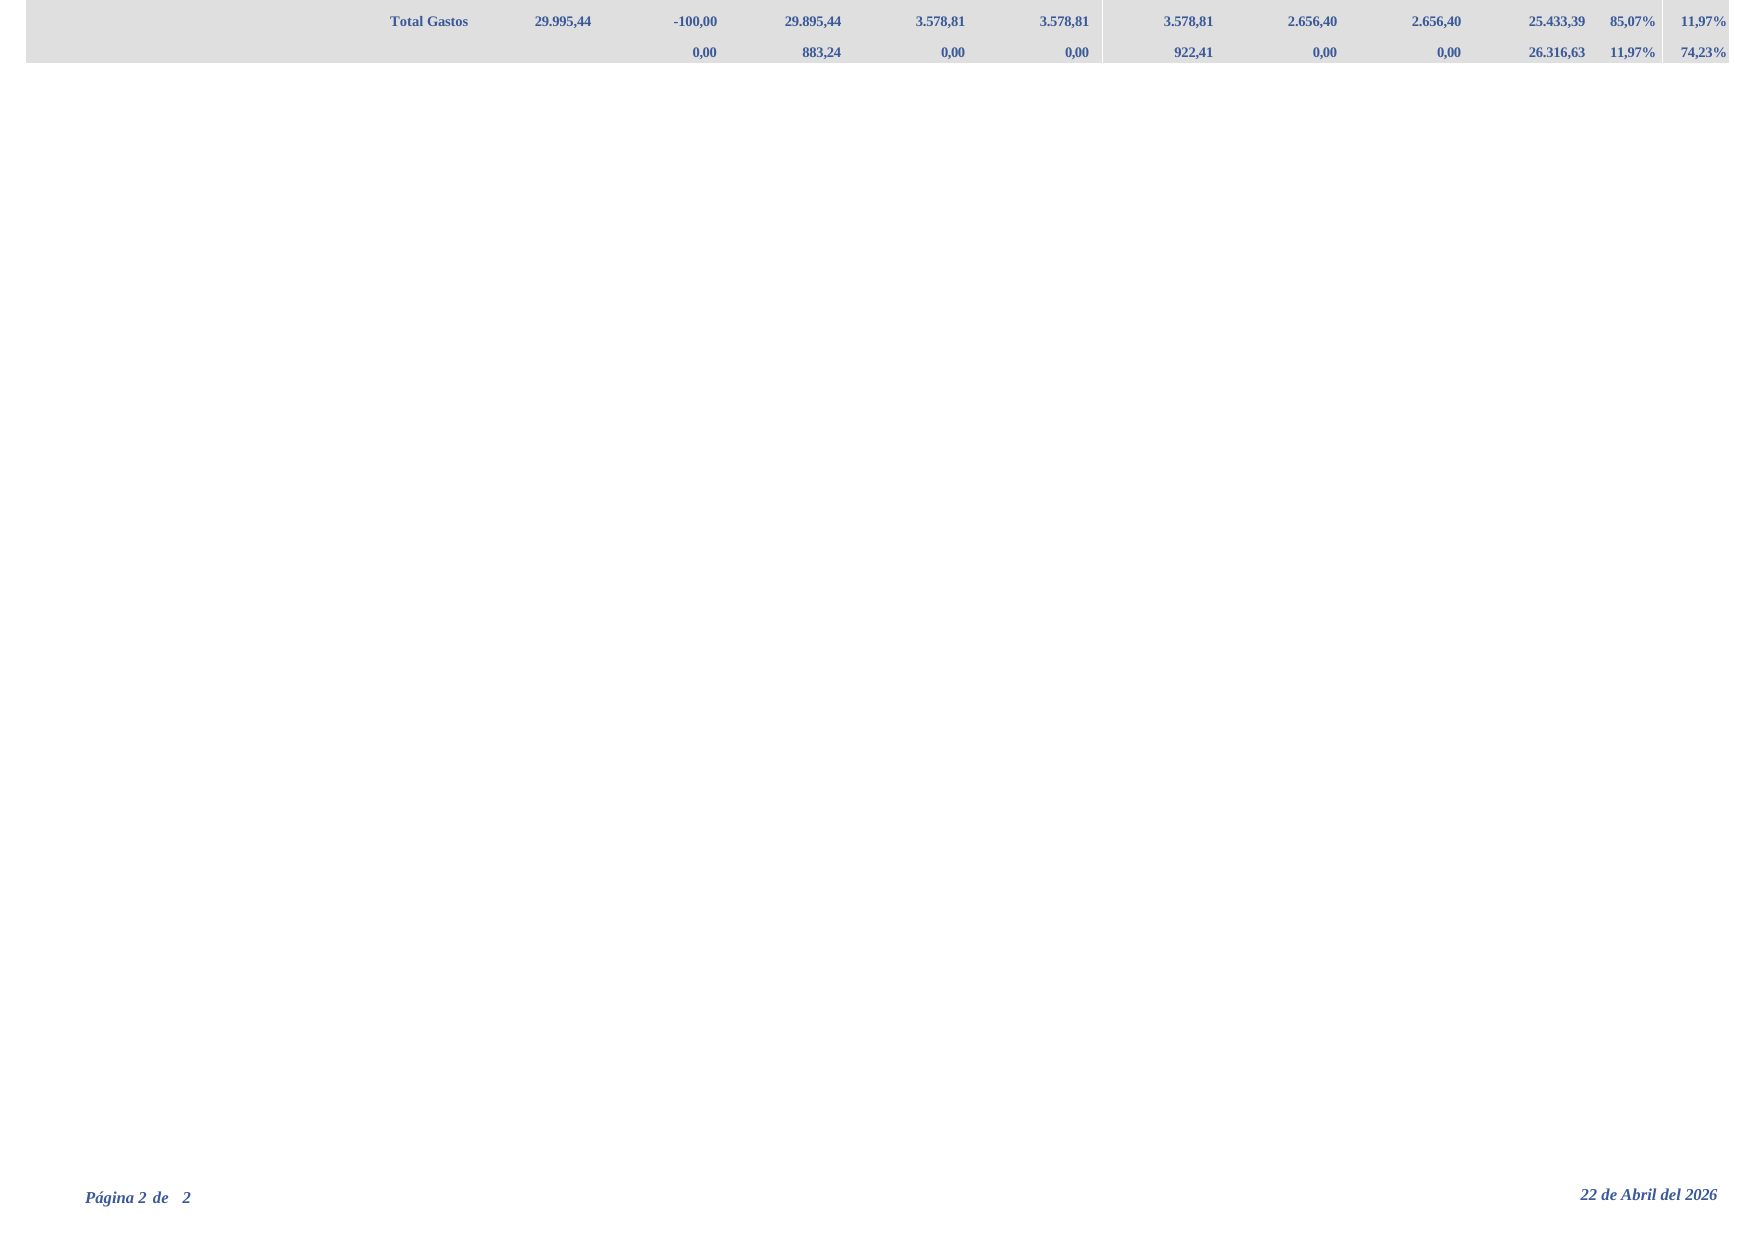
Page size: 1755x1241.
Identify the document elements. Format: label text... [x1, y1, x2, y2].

table_cell 2.656,40 [1353, 0, 1476, 37]
table_cell [26, 37, 338, 63]
table_cell 29.895,44 [728, 0, 855, 37]
table_cell 883,24 [728, 37, 855, 63]
table_cell 2.656,40 [1227, 0, 1353, 37]
table_cell 0,00 [855, 37, 979, 63]
table_cell 74,23% [1663, 37, 1729, 63]
table_cell 0,00 [979, 37, 1102, 63]
table_cell 11,97% [1591, 37, 1662, 63]
table_cell 0,00 [605, 37, 728, 63]
table_cell 3.578,81 [1103, 0, 1227, 37]
table_cell 11,97% [1663, 0, 1729, 37]
table_cell 3.578,81 [855, 0, 979, 37]
table_cell [483, 37, 605, 63]
table_cell 25.433,39 [1476, 0, 1591, 37]
table_cell 29.995,44 [483, 0, 605, 37]
table_cell 26.316,63 [1476, 37, 1591, 63]
table_cell 0,00 [1353, 37, 1476, 63]
table_cell 922,41 [1103, 37, 1227, 63]
table_cell 85,07% [1591, 0, 1662, 37]
table_cell -100,00 [605, 0, 728, 37]
table_cell [26, 0, 338, 37]
table_cell 3.578,81 [979, 0, 1102, 37]
table_cell [338, 37, 483, 63]
table_cell 0,00 [1227, 37, 1353, 63]
table_cell Total Gastos [338, 0, 483, 37]
